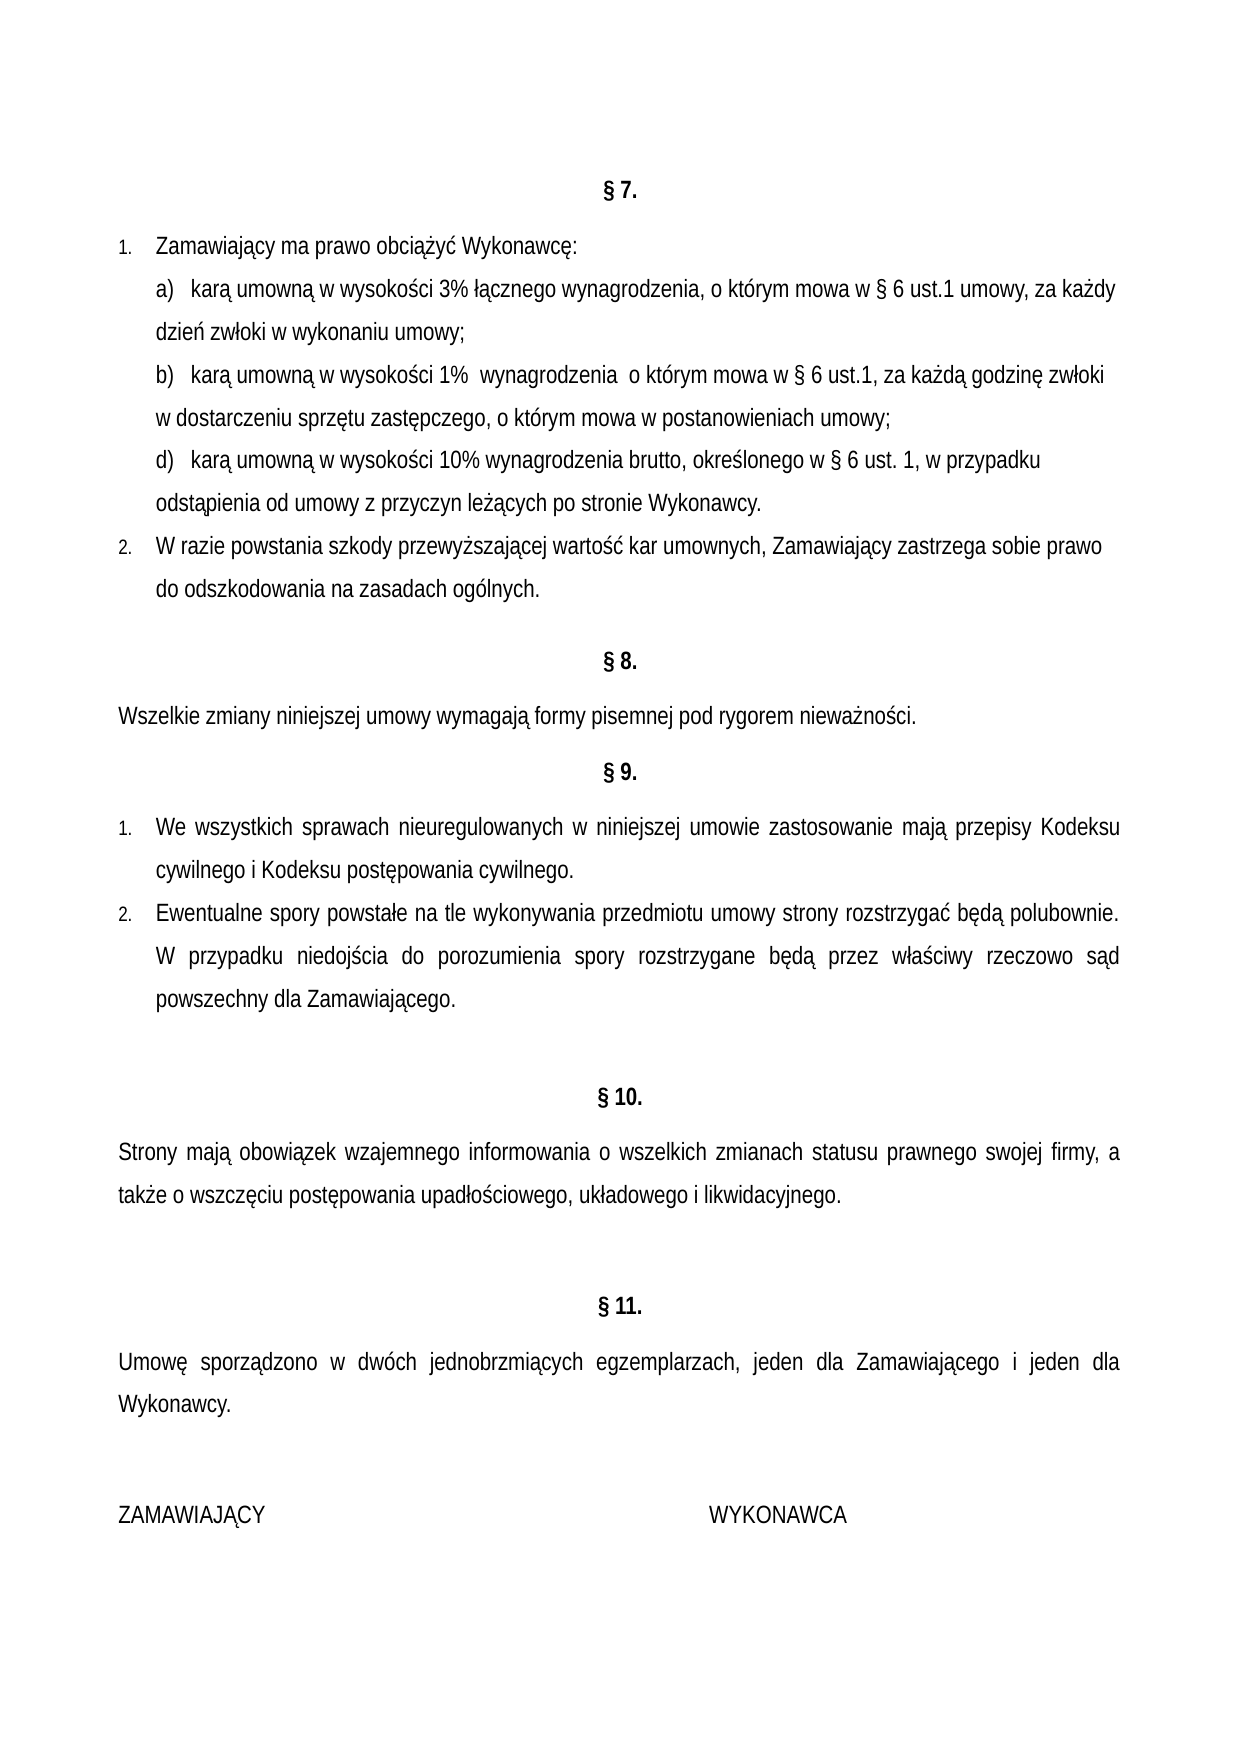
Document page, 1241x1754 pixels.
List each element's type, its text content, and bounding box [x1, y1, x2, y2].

text § 7. [118, 175, 1122, 204]
text b) karą umowną w wysokości 1% wynagrodzenia o którym mowa w § 6 ust.1, za każdą godzinę zwłoki w dostarczeniu sprzętu zastępczego, o którym mowa w postanowieniach umowy; [156, 359, 1122, 431]
list Zamawiający ma prawo obciążyć Wykonawcę: [118, 231, 1122, 259]
text Wszelkie zmiany niniejszej umowy wymagają formy pisemnej pod rygorem nieważności. [118, 701, 1122, 730]
text a) karą umowną w wysokości 3% łącznego wynagrodzenia, o którym mowa w § 6 ust.1 umowy, za każdy dzień zwłoki w wykonaniu umowy; [156, 274, 1122, 345]
list W razie powstania szkody przewyższającej wartość kar umownych, Zamawiający zastrzega sobie prawo do odszkodowania na zasadach ogólnych. [118, 531, 1122, 603]
text Strony mają obowiązek wzajemnego informowania o wszelkich zmianach statusu prawnego swojej firmy, a także o wszczęciu postępowania upadłościowego, układowego i likwidacyjnego. [118, 1137, 1122, 1209]
text § 8. [118, 646, 1122, 674]
text d) karą umowną w wysokości 10% wynagrodzenia brutto, określonego w § 6 ust. 1, w przypadku odstąpienia od umowy z przyczyn leżących po stronie Wykonawcy. [156, 445, 1122, 517]
text § 11. [118, 1291, 1122, 1320]
list We wszystkich sprawach nieuregulowanych w niniejszej umowie zastosowanie mają przepisy Kodeksu cywilnego i Kodeksu postępowania cywilnego. [118, 812, 1122, 883]
list Ewentualne spory powstałe na tle wykonywania przedmiotu umowy strony rozstrzygać będą polubownie. W przypadku niedojścia do porozumienia spory rozstrzygane będą przez właściwy rzeczowo sąd powszechny dla Zamawiającego. [118, 898, 1122, 1012]
text ZAMAWIAJĄCY WYKONAWCA [118, 1500, 1122, 1529]
text Umowę sporządzono w dwóch jednobrzmiących egzemplarzach, jeden dla Zamawiającego i jeden dla Wykonawcy. [118, 1347, 1122, 1418]
text § 10. [118, 1082, 1122, 1111]
text § 9. [118, 757, 1122, 785]
